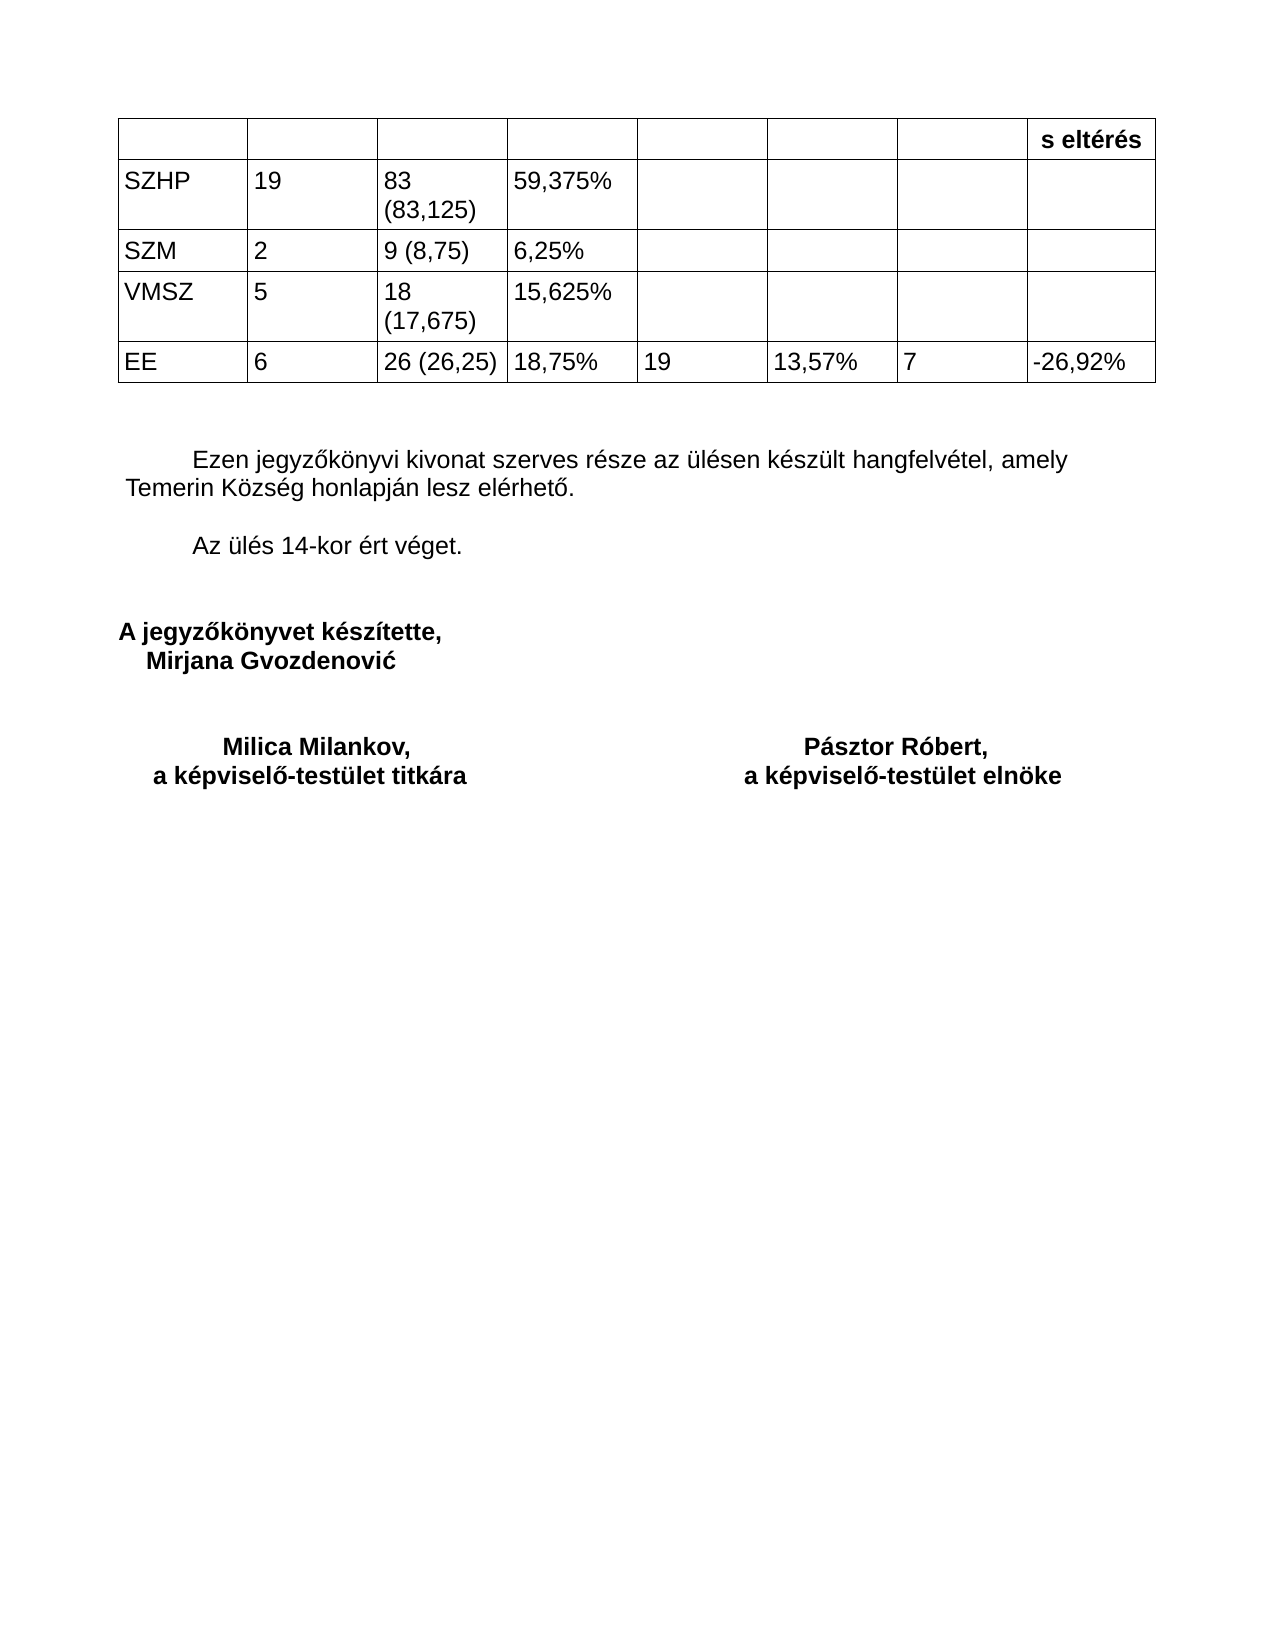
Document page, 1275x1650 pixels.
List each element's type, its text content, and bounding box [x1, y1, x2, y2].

text Ezen jegyzőkönyvi kivonat szerves része az ülésen készült hangfelvétel, amely [192, 445, 1157, 473]
table_cell [768, 230, 897, 271]
table_header [119, 119, 247, 159]
table_header [508, 119, 637, 159]
table_cell [898, 230, 1027, 271]
table_cell 7 [898, 342, 1027, 382]
table_cell [1028, 230, 1155, 271]
table_cell VMSZ [119, 272, 247, 341]
table_cell 59,375% [508, 160, 637, 229]
text Az ülés 14-kor ért véget. [118, 531, 1157, 560]
table_cell 5 [248, 272, 377, 341]
text a képviselő-testület titkára a képviselő-testület elnöke [118, 761, 1157, 790]
text A jegyzőkönyvet készítette, [118, 617, 1157, 646]
table_cell 13,57% [768, 342, 897, 382]
table_cell 18 (17,675) [378, 272, 507, 341]
table_cell [1028, 272, 1155, 341]
table_cell 19 [638, 342, 767, 382]
table_cell [898, 160, 1027, 229]
table_cell 83 (83,125) [378, 160, 507, 229]
table_cell EE [119, 342, 247, 382]
table_cell [1028, 160, 1155, 229]
table_cell -26,92% [1028, 342, 1155, 382]
table_cell SZM [119, 230, 247, 271]
table_cell 9 (8,75) [378, 230, 507, 271]
text Temerin Község honlapján lesz elérhető. [118, 473, 1157, 502]
table_cell 26 (26,25) [378, 342, 507, 382]
table_cell 2 [248, 230, 377, 271]
text Mirjana Gvozdenović [118, 646, 1157, 675]
table_header s eltérés [1028, 119, 1155, 159]
table_cell [768, 160, 897, 229]
table_cell [768, 272, 897, 341]
table_cell [898, 272, 1027, 341]
table_cell 6 [248, 342, 377, 382]
text Milica Milankov, Pásztor Róbert, [118, 732, 1157, 761]
table_cell 19 [248, 160, 377, 229]
table_header [638, 119, 767, 159]
table_cell [638, 230, 767, 271]
table_cell SZHP [119, 160, 247, 229]
table_header [768, 119, 897, 159]
table_cell 15,625% [508, 272, 637, 341]
table_header [898, 119, 1027, 159]
table_cell [638, 272, 767, 341]
table_header [248, 119, 377, 159]
table_cell 18,75% [508, 342, 637, 382]
table_cell 6,25% [508, 230, 637, 271]
table_cell [638, 160, 767, 229]
table_header [378, 119, 507, 159]
